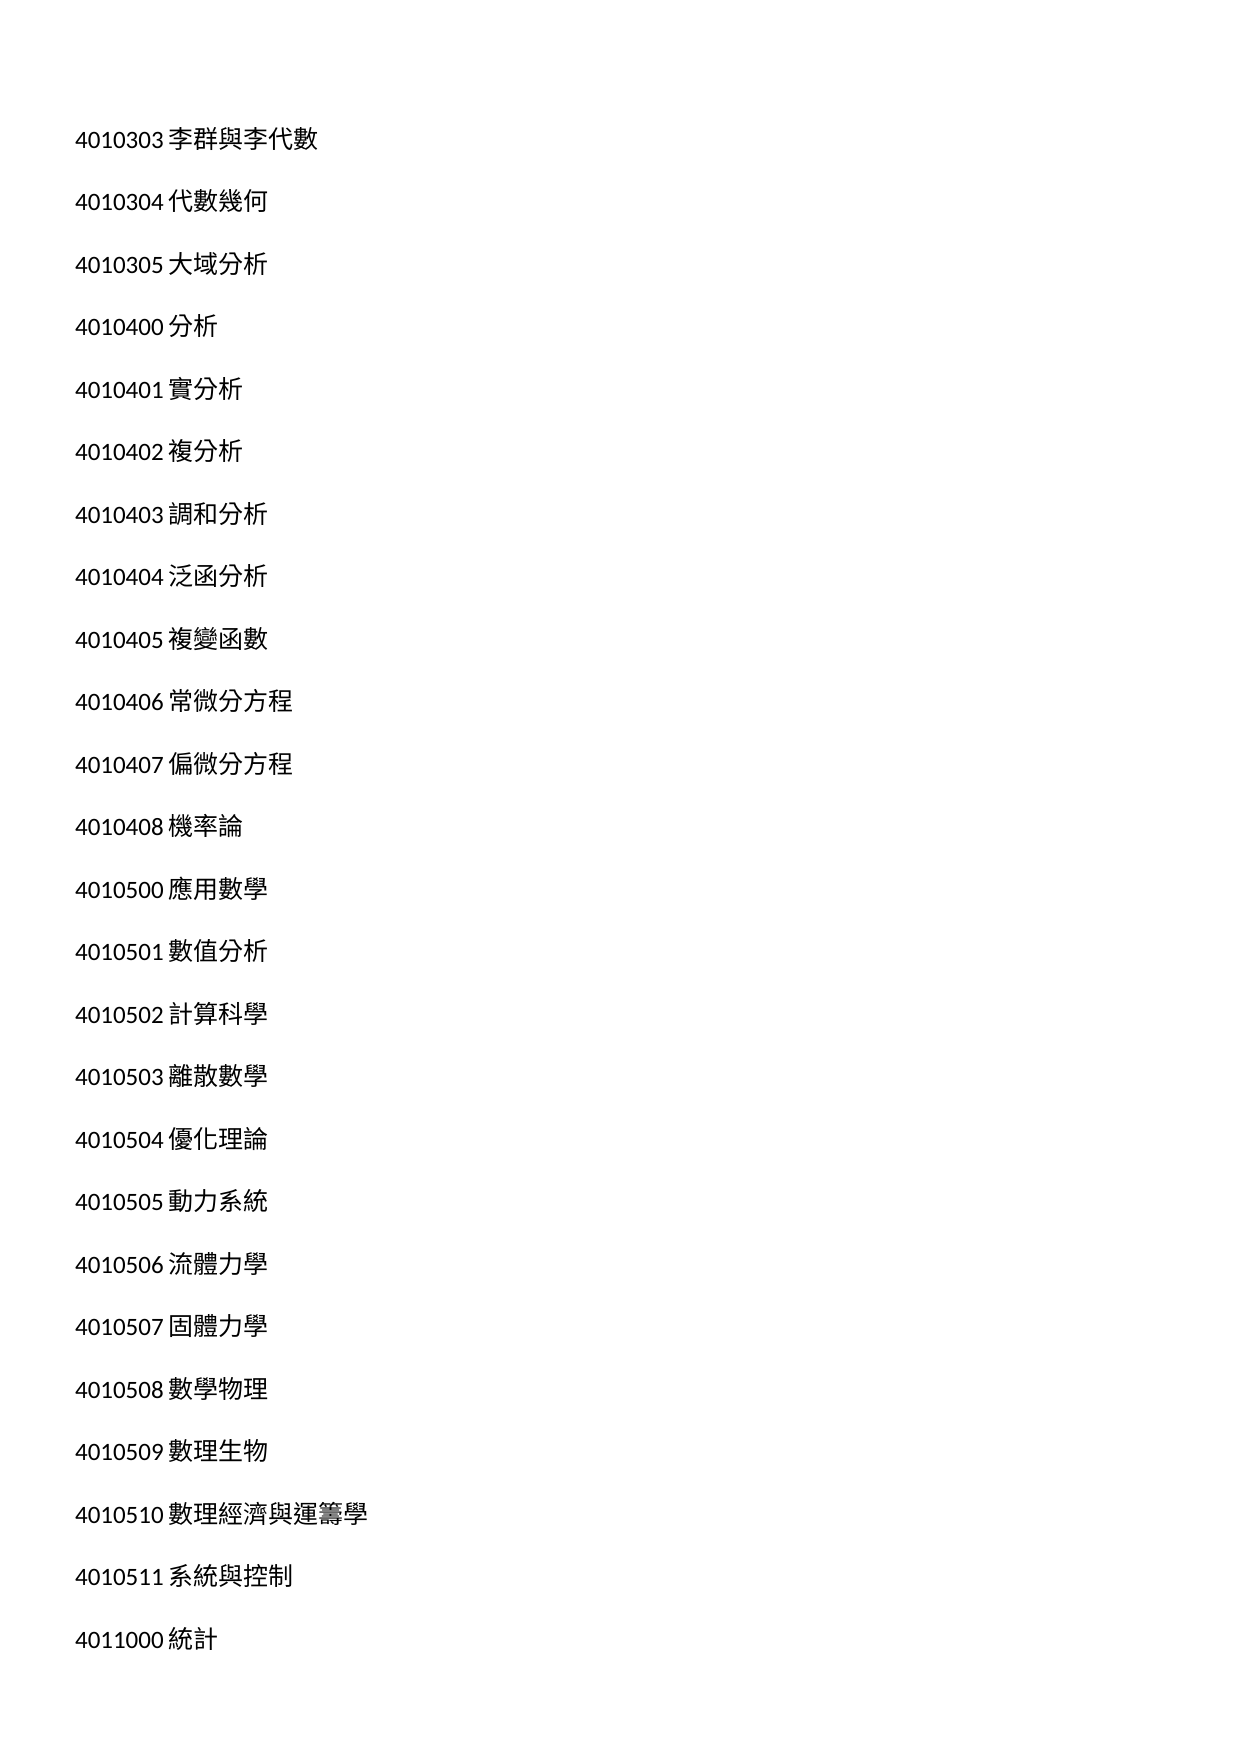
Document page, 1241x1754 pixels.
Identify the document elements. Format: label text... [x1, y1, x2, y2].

text 4010305大域分析 [75, 221, 1165, 283]
text 4010407偏微分方程 [75, 721, 1165, 783]
text 4011000統計 [75, 1596, 1165, 1658]
text 4010405複變函數 [75, 596, 1165, 658]
text 4010304代數幾何 [75, 158, 1165, 221]
text 4010406常微分方程 [75, 658, 1165, 721]
text 4010403調和分析 [75, 471, 1165, 533]
text 4010501數值分析 [75, 908, 1165, 971]
text 4010508數學物理 [75, 1346, 1165, 1408]
text 4010509數理生物 [75, 1408, 1165, 1471]
text 4010402複分析 [75, 408, 1165, 471]
text 4010510數理經濟與運籌學 [75, 1471, 1165, 1533]
text 4010408機率論 [75, 783, 1165, 846]
text 4010507固體力學 [75, 1283, 1165, 1346]
text 4010401實分析 [75, 346, 1165, 408]
text 4010505動力系統 [75, 1158, 1165, 1221]
text 4010503離散數學 [75, 1033, 1165, 1096]
text 4010502計算科學 [75, 971, 1165, 1033]
text 4010504優化理論 [75, 1096, 1165, 1158]
text 4010400分析 [75, 283, 1165, 346]
text 4010500應用數學 [75, 846, 1165, 908]
text 4010303李群與李代數 [75, 96, 1165, 158]
text 4010404泛函分析 [75, 533, 1165, 596]
text 4010511系統與控制 [75, 1533, 1165, 1596]
text 4010506流體力學 [75, 1221, 1165, 1283]
